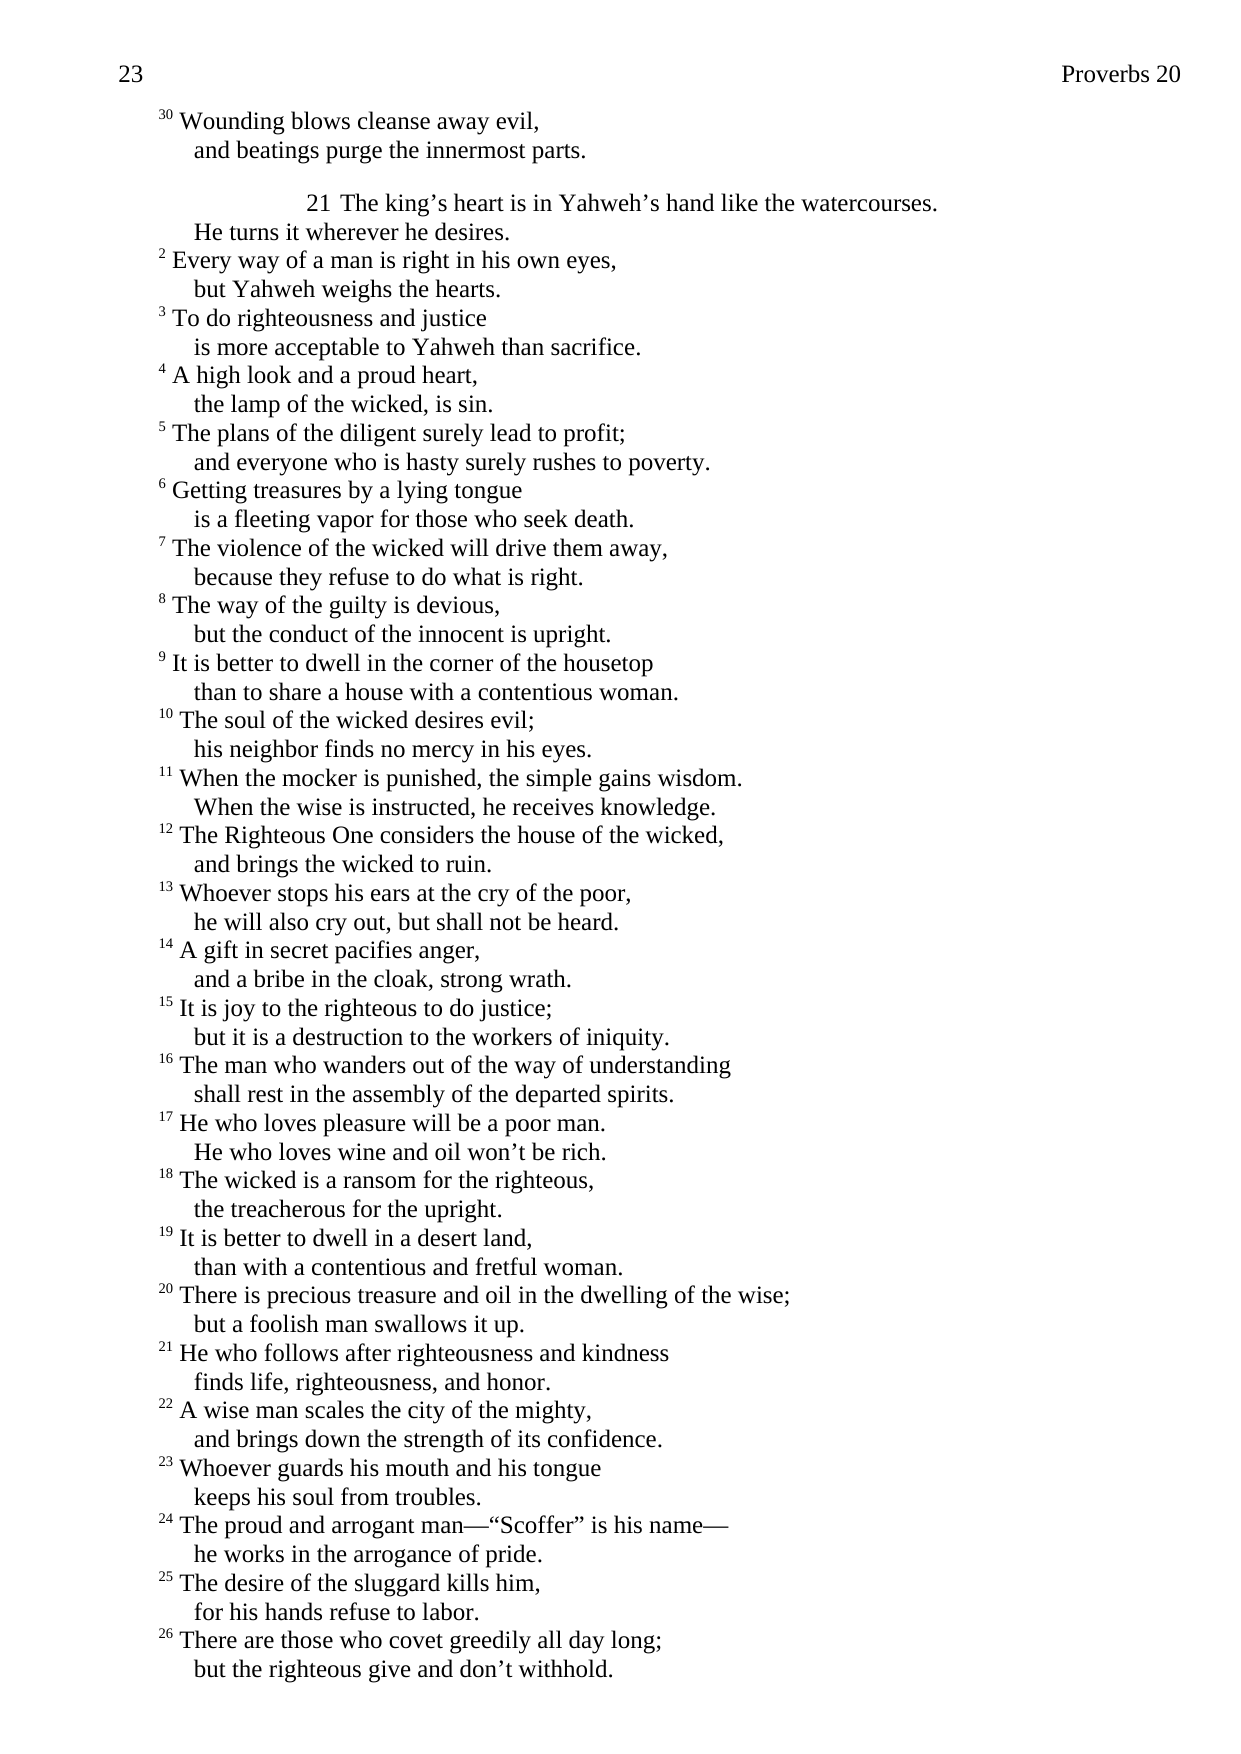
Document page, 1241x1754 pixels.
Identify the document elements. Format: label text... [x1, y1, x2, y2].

text his neighbor finds no mercy in his eyes. [194, 734, 1181, 763]
text he works in the arrogance of pride. [194, 1539, 1181, 1568]
text 21The king’s heart is in Yahweh’s hand like the watercourses. [306, 188, 1181, 217]
text 23 Whoever guards his mouth and his tongue [158, 1453, 1181, 1482]
text because they refuse to do what is right. [194, 562, 1181, 590]
text the treacherous for the upright. [194, 1194, 1181, 1223]
text but it is a destruction to the workers of iniquity. [194, 1022, 1181, 1050]
text and beatings purge the innermost parts. [194, 135, 1181, 164]
text keeps his soul from troubles. [194, 1482, 1181, 1510]
text 22 A wise man scales the city of the mighty, [158, 1395, 1181, 1424]
text is a fleeting vapor for those who seek death. [194, 504, 1181, 533]
text 10 The soul of the wicked desires evil; [158, 705, 1181, 734]
text 15 It is joy to the righteous to do justice; [158, 993, 1181, 1022]
text the lamp of the wicked, is sin. [194, 389, 1181, 418]
text but Yahweh weighs the hearts. [194, 274, 1181, 303]
text 17 He who loves pleasure will be a poor man. [158, 1108, 1181, 1137]
text 24 The proud and arrogant man—“Scoffer” is his name— [158, 1510, 1181, 1539]
text 9 It is better to dwell in the corner of the housetop [158, 648, 1181, 677]
text 19 It is better to dwell in a desert land, [158, 1223, 1181, 1252]
text When the wise is instructed, he receives knowledge. [194, 792, 1181, 820]
text and brings the wicked to ruin. [194, 849, 1181, 878]
text 13 Whoever stops his ears at the cry of the poor, [158, 878, 1181, 907]
text 4 A high look and a proud heart, [158, 360, 1181, 389]
text 8 The way of the guilty is devious, [158, 590, 1181, 619]
text He who loves wine and oil won’t be rich. [194, 1137, 1181, 1165]
text and a bribe in the cloak, strong wrath. [194, 964, 1181, 993]
text than with a contentious and fretful woman. [194, 1252, 1181, 1280]
text than to share a house with a contentious woman. [194, 677, 1181, 705]
text for his hands refuse to labor. [194, 1597, 1181, 1625]
text 14 A gift in secret pacifies anger, [158, 935, 1181, 964]
text 26 There are those who covet greedily all day long; [158, 1625, 1181, 1654]
text and everyone who is hasty surely rushes to poverty. [194, 447, 1181, 475]
text 21 He who follows after righteousness and kindness [158, 1338, 1181, 1367]
text 11 When the mocker is punished, the simple gains wisdom. [158, 763, 1181, 792]
text but the righteous give and don’t withhold. [194, 1654, 1181, 1683]
text but the conduct of the innocent is upright. [194, 619, 1181, 648]
text finds life, righteousness, and honor. [194, 1367, 1181, 1395]
text 12 The Righteous One considers the house of the wicked, [158, 820, 1181, 849]
text 30 Wounding blows cleanse away evil, [158, 106, 1181, 135]
text 5 The plans of the diligent surely lead to profit; [158, 418, 1181, 447]
text He turns it wherever he desires. [194, 217, 1181, 245]
text but a foolish man swallows it up. [194, 1309, 1181, 1338]
text 25 The desire of the sluggard kills him, [158, 1568, 1181, 1597]
text 2 Every way of a man is right in his own eyes, [158, 245, 1181, 274]
text 6 Getting treasures by a lying tongue [158, 475, 1181, 504]
text shall rest in the assembly of the departed spirits. [194, 1079, 1181, 1108]
text 3 To do righteousness and justice [158, 303, 1181, 332]
text he will also cry out, but shall not be heard. [194, 907, 1181, 935]
text 20 There is precious treasure and oil in the dwelling of the wise; [158, 1280, 1181, 1309]
text and brings down the strength of its confidence. [194, 1424, 1181, 1453]
text 7 The violence of the wicked will drive them away, [158, 533, 1181, 562]
text is more acceptable to Yahweh than sacrifice. [194, 332, 1181, 360]
text 18 The wicked is a ransom for the righteous, [158, 1165, 1181, 1194]
text 16 The man who wanders out of the way of understanding [158, 1050, 1181, 1079]
